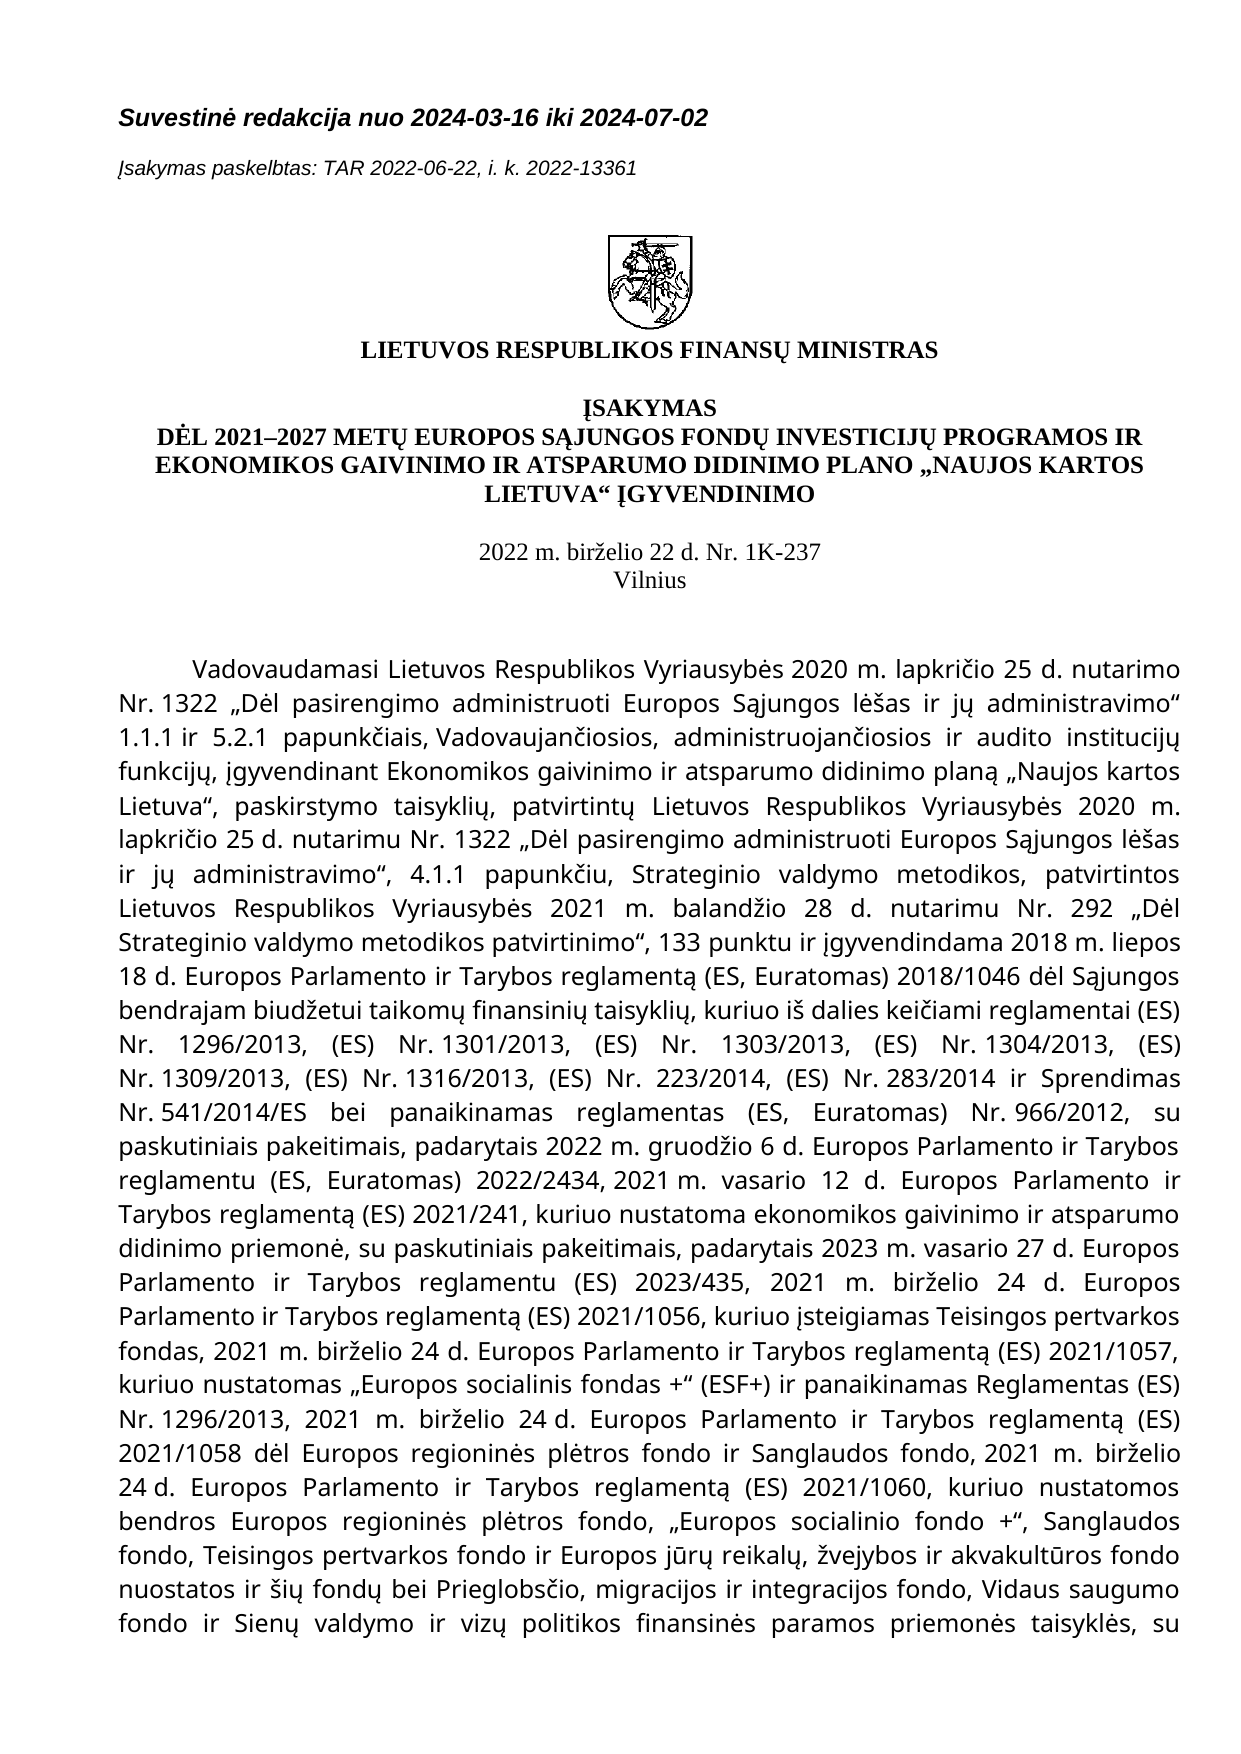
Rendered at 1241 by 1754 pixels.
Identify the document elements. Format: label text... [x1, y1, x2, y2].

text 2022 m. birželio 22 d. Nr. 1K-237 [118, 537, 1181, 566]
text ĮSAKYMAS [118, 393, 1181, 422]
text Įsakymas paskelbtas: TAR 2022-06-22, i. k. 2022-13361 [118, 156, 1181, 180]
text Suvestinė redakcija nuo 2024-03-16 iki 2024-07-02 [118, 103, 1181, 132]
text Vilnius [118, 566, 1181, 594]
text LIETUVOS RESPUBLIKOS FINANSŲ MINISTRAS [118, 336, 1181, 364]
text DĖL 2021–2027 metų EUROPOS SĄJUNGOS FONDŲ INVESTICIJŲ PROGRAMOS IR EKONOMIKOS GAIVINIMO IR ATSPARUMO DIDINIMO PLANO „Naujos KARTOS lIETUVA“ ĮGYVENDINIMO [118, 422, 1181, 508]
text Vadovaudamasi Lietuvos Respublikos Vyriausybės 2020 m. lapkričio 25 d. nutarimo Nr. 1322 „Dėl pasirengimo administruoti Europos Sąjungos lėšas ir jų administravimo“ 1.1.1 ir 5.2.1 papunkčiais, Vadovaujančiosios, administruojančiosios ir audito institucijų funkcijų, įgyvendinant Ekonomikos gaivinimo ir atsparumo didinimo planą „Naujos kartos Lietuva“, paskirstymo taisyklių, patvirtintų Lietuvos Respublikos Vyriausybės 2020 m. lapkričio 25 d. nutarimu Nr. 1322 „Dėl pasirengimo administruoti Europos Sąjungos lėšas ir jų administravimo“, 4.1.1 papunkčiu, Strateginio valdymo metodikos, patvirtintos Lietuvos Respublikos Vyriausybės 2021 m. balandžio 28 d. nutarimu Nr. 292 „Dėl Strateginio valdymo metodikos patvirtinimo“, 133 punktu ir įgyvendindama 2018 m. liepos 18 d. Europos Parlamento ir Tarybos reglamentą (ES, Euratomas) 2018/1046 dėl Sąjungos bendrajam biudžetui taikomų finansinių taisyklių, kuriuo iš dalies keičiami reglamentai (ES) Nr. 1296/2013, (ES) Nr. 1301/2013, (ES) Nr. 1303/2013, (ES) Nr. 1304/2013, (ES) Nr. 1309/2013, (ES) Nr. 1316/2013, (ES) Nr. 223/2014, (ES) Nr. 283/2014 ir Sprendimas Nr. 541/2014/ES bei panaikinamas reglamentas (ES, Euratomas) Nr. 966/2012, su paskutiniais pakeitimais, padarytais 2022 m. gruodžio 6 d. Europos Parlamento ir Tarybos reglamentu (ES, Euratomas) 2022/2434, 2021 m. vasario 12 d. Europos Parlamento ir Tarybos reglamentą (ES) 2021/241, kuriuo nustatoma ekonomikos gaivinimo ir atsparumo didinimo priemonė, su paskutiniais pakeitimais, padarytais 2023 m. vasario 27 d. Europos Parlamento ir Tarybos reglamentu (ES) 2023/435, 2021 m. birželio 24 d. Europos Parlamento ir Tarybos reglamentą (ES) 2021/1056, kuriuo įsteigiamas Teisingos pertvarkos fondas, 2021 m. birželio 24 d. Europos Parlamento ir Tarybos reglamentą (ES) 2021/1057, kuriuo nustatomas „Europos socialinis fondas +“ (ESF+) ir panaikinamas Reglamentas (ES) Nr. 1296/2013, 2021 m. birželio 24 d. Europos Parlamento ir Tarybos reglamentą (ES) 2021/1058 dėl Europos regioninės plėtros fondo ir Sanglaudos fondo, 2021 m. birželio 24 d. Europos Parlamento ir Tarybos reglamentą (ES) 2021/1060, kuriuo nustatomos bendros Europos regioninės plėtros fondo, „Europos socialinio fondo +“, Sanglaudos fondo, Teisingos pertvarkos fondo ir Europos jūrų reikalų, žvejybos ir akvakultūros fondo nuostatos ir šių fondų bei Prieglobsčio, migracijos ir integracijos fondo, Vidaus saugumo fondo ir Sienų valdymo ir vizų politikos finansinės paramos priemonės taisyklės, su [118, 652, 1181, 1640]
